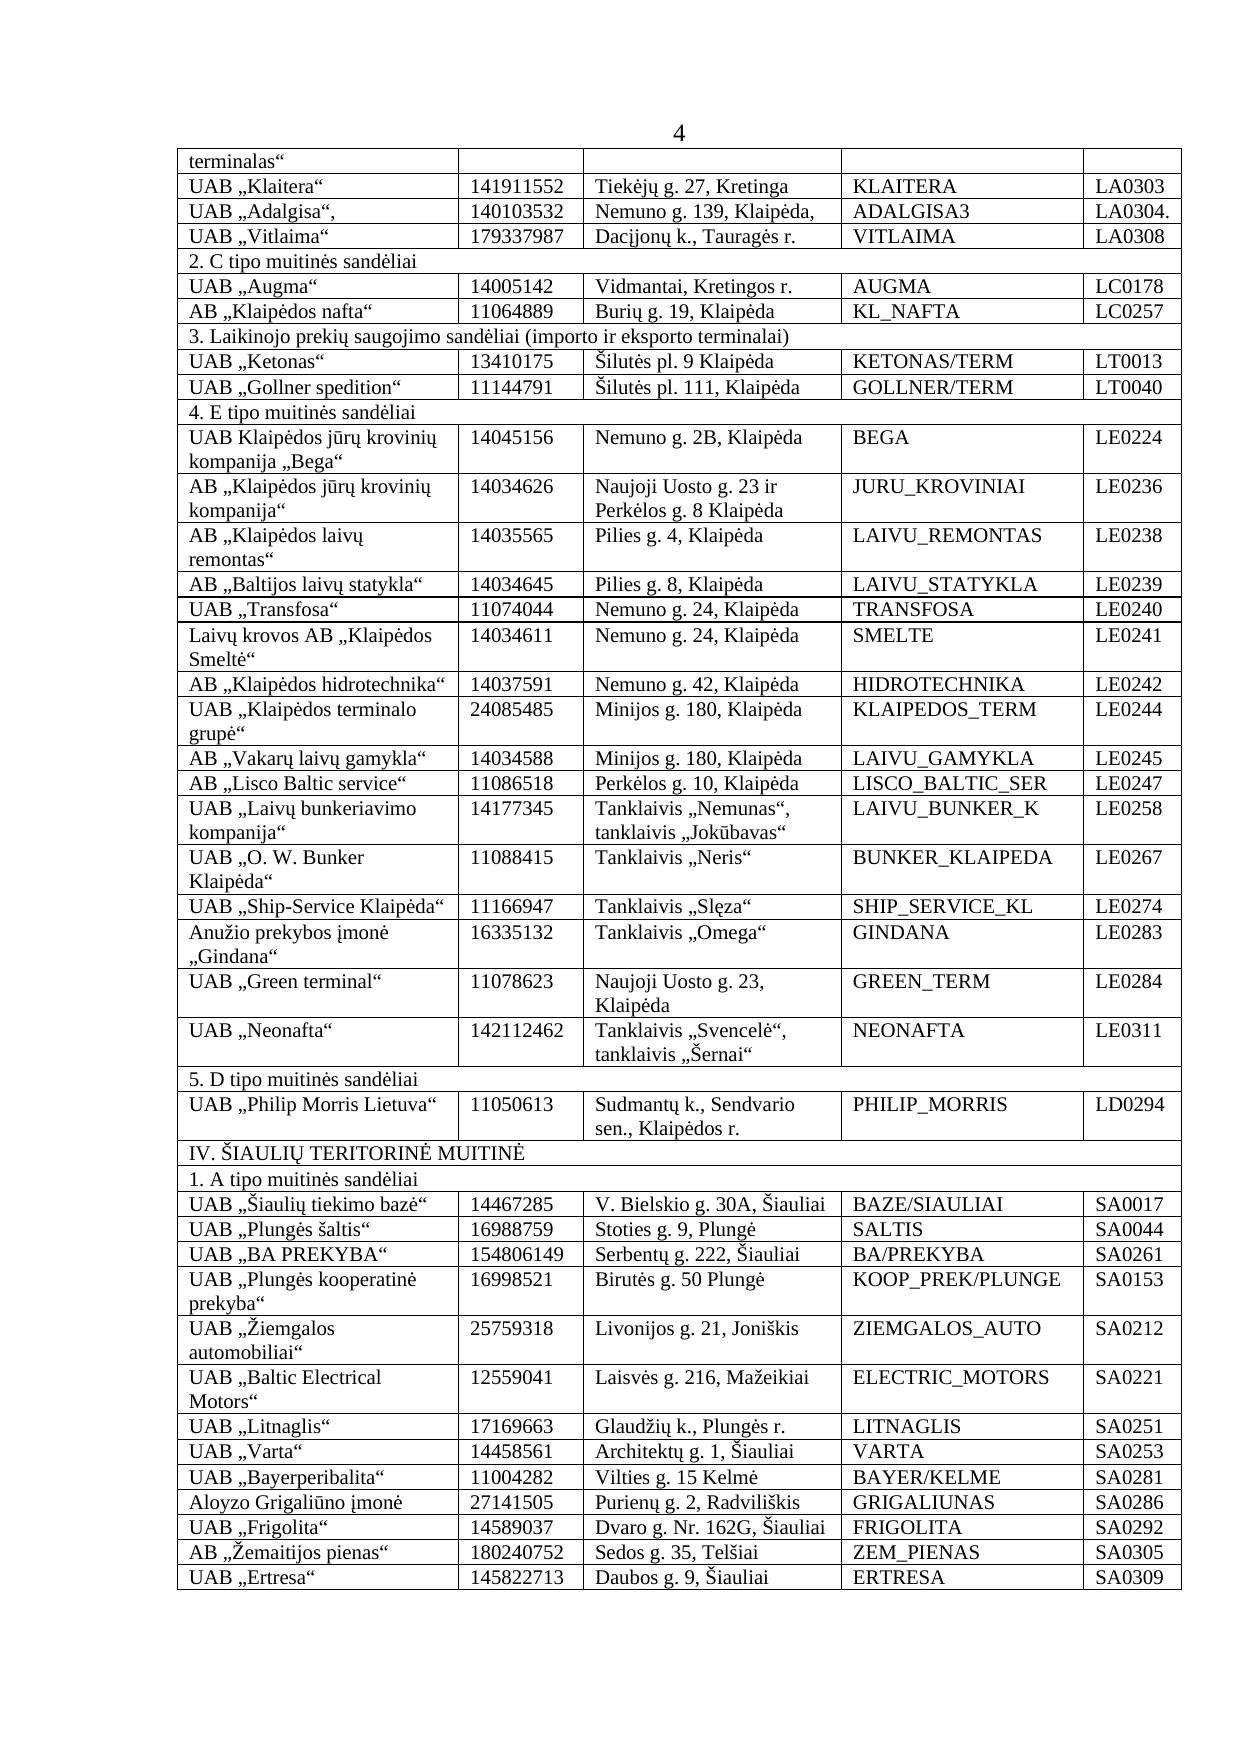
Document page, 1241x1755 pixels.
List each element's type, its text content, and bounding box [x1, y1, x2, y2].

table_cell UAB „Klaitera“ [178, 174, 458, 198]
table_cell SA0261 [1084, 1242, 1181, 1266]
table_cell LT0040 [1084, 375, 1181, 399]
table_cell LE0241 [1084, 623, 1181, 671]
table_cell terminalas“ [178, 149, 458, 173]
table_cell KL_NAFTA [842, 299, 1083, 323]
table_cell UAB „Augma“ [178, 274, 458, 298]
table_cell Burių g. 19, Klaipėda [584, 299, 841, 323]
table_cell LE0240 [1084, 598, 1181, 621]
table_cell 14467285 [459, 1192, 583, 1216]
table_cell UAB „Plungės šaltis“ [178, 1217, 458, 1241]
table_cell UAB „Philip Morris Lietuva“ [178, 1092, 458, 1140]
table_cell LE0311 [1084, 1018, 1181, 1066]
table_cell UAB „Frigolita“ [178, 1515, 458, 1539]
table_cell Perkėlos g. 10, Klaipėda [584, 771, 841, 795]
table_cell ZIEMGALOS_AUTO [842, 1316, 1083, 1364]
table_cell 142112462 [459, 1018, 583, 1066]
table_cell LE0247 [1084, 771, 1181, 795]
table_cell 2. C tipo muitinės sandėliai [178, 249, 1181, 273]
table_cell 11074044 [459, 598, 583, 621]
table_cell SA0212 [1084, 1316, 1181, 1364]
table_cell AB „Klaipėdos jūrų krovinių kompanija“ [178, 474, 458, 522]
table_cell SA0281 [1084, 1465, 1181, 1489]
table_cell 180240752 [459, 1540, 583, 1564]
table_cell Serbentų g. 222, Šiauliai [584, 1242, 841, 1266]
table_cell Nemuno g. 24, Klaipėda [584, 598, 841, 621]
table_cell UAB „Varta“ [178, 1440, 458, 1463]
table_cell LAIVU_STATYKLA [842, 572, 1083, 596]
table_cell 16335132 [459, 920, 583, 968]
table_cell SALTIS [842, 1217, 1083, 1241]
table_cell VITLAIMA [842, 224, 1083, 248]
table_cell KETONAS/TERM [842, 350, 1083, 373]
table_cell KLAIPEDOS_TERM [842, 697, 1083, 745]
table_cell 17169663 [459, 1414, 583, 1438]
table_cell SA0044 [1084, 1217, 1181, 1241]
table_cell UAB „Šiaulių tiekimo bazė“ [178, 1192, 458, 1216]
table_cell Tanklaivis „Slęza“ [584, 895, 841, 918]
table_cell Architektų g. 1, Šiauliai [584, 1440, 841, 1463]
table_cell LT0013 [1084, 350, 1181, 373]
table_cell 140103532 [459, 199, 583, 223]
table_cell 11050613 [459, 1092, 583, 1140]
table_cell UAB „Litnaglis“ [178, 1414, 458, 1438]
table_cell 14035565 [459, 523, 583, 571]
table_cell Laisvės g. 216, Mažeikiai [584, 1365, 841, 1413]
table_cell SA0221 [1084, 1365, 1181, 1413]
table_cell 14034588 [459, 746, 583, 770]
table_cell Naujoji Uosto g. 23 ir Perkėlos g. 8 Klaipėda [584, 474, 841, 522]
table_cell AB „Lisco Baltic service“ [178, 771, 458, 795]
table_cell 11078623 [459, 969, 583, 1017]
table_cell PHILIP_MORRIS [842, 1092, 1083, 1140]
table_cell Naujoji Uosto g. 23, Klaipėda [584, 969, 841, 1017]
table_cell AB „Vakarų laivų gamykla“ [178, 746, 458, 770]
table_cell UAB „Neonafta“ [178, 1018, 458, 1066]
table_cell IV. ŠIAULIŲ TERITORINĖ MUITINĖ [178, 1141, 1181, 1165]
table_cell Dacįjonų k., Tauragės r. [584, 224, 841, 248]
table_cell Birutės g. 50 Plungė [584, 1267, 841, 1315]
table_cell V. Bielskio g. 30A, Šiauliai [584, 1192, 841, 1216]
table_cell SA0309 [1084, 1565, 1181, 1589]
table_cell LAIVU_REMONTAS [842, 523, 1083, 571]
table_cell LE0242 [1084, 672, 1181, 696]
table_cell Stoties g. 9, Plungė [584, 1217, 841, 1241]
table_cell Šilutės pl. 111, Klaipėda [584, 375, 841, 399]
table_cell BA/PREKYBA [842, 1242, 1083, 1266]
table_cell [459, 149, 583, 173]
table_cell Tiekėjų g. 27, Kretinga [584, 174, 841, 198]
table_cell 25759318 [459, 1316, 583, 1364]
table_cell 3. Laikinojo prekių saugojimo sandėliai (importo ir eksporto terminalai) [178, 324, 1181, 348]
table_cell Vilties g. 15 Kelmė [584, 1465, 841, 1489]
table_cell 16998521 [459, 1267, 583, 1315]
table_cell GINDANA [842, 920, 1083, 968]
table_cell LITNAGLIS [842, 1414, 1083, 1438]
table_cell BAYER/KELME [842, 1465, 1083, 1489]
table_cell BAZE/SIAULIAI [842, 1192, 1083, 1216]
table_cell LA0304. [1084, 199, 1181, 223]
table_cell GRIGALIUNAS [842, 1490, 1083, 1514]
table_cell Minijos g. 180, Klaipėda [584, 697, 841, 745]
table_cell 1. A tipo muitinės sandėliai [178, 1166, 1181, 1191]
table_cell Livonijos g. 21, Joniškis [584, 1316, 841, 1364]
table_cell LE0258 [1084, 796, 1181, 844]
table_cell 27141505 [459, 1490, 583, 1514]
table_cell UAB „Plungės kooperatinė prekyba“ [178, 1267, 458, 1315]
table_cell SMELTE [842, 623, 1083, 671]
table_cell Vidmantai, Kretingos r. [584, 274, 841, 298]
table_cell 14458561 [459, 1440, 583, 1463]
table_cell 154806149 [459, 1242, 583, 1266]
table_cell KOOP_PREK/PLUNGE [842, 1267, 1083, 1315]
table_cell 5. D tipo muitinės sandėliai [178, 1067, 1181, 1091]
table_cell LE0284 [1084, 969, 1181, 1017]
table_cell LC0257 [1084, 299, 1181, 323]
table_cell AB „Klaipėdos nafta“ [178, 299, 458, 323]
table_cell UAB „Green terminal“ [178, 969, 458, 1017]
table_cell 11166947 [459, 895, 583, 918]
table_cell 13410175 [459, 350, 583, 373]
table_cell 179337987 [459, 224, 583, 248]
table_cell 11086518 [459, 771, 583, 795]
table_cell Tanklaivis „Neris“ [584, 845, 841, 893]
table_cell 14589037 [459, 1515, 583, 1539]
table_cell 4. E tipo muitinės sandėliai [178, 400, 1181, 424]
table_cell FRIGOLITA [842, 1515, 1083, 1539]
table_cell SA0017 [1084, 1192, 1181, 1216]
table_cell ELECTRIC_MOTORS [842, 1365, 1083, 1413]
table_cell SA0251 [1084, 1414, 1181, 1438]
table_cell LE0283 [1084, 920, 1181, 968]
table_cell Nemuno g. 42, Klaipėda [584, 672, 841, 696]
table_cell Daubos g. 9, Šiauliai [584, 1565, 841, 1589]
table_cell [842, 149, 1083, 173]
table_cell UAB „O. W. Bunker Klaipėda“ [178, 845, 458, 893]
table_cell BEGA [842, 425, 1083, 473]
table_cell Šilutės pl. 9 Klaipėda [584, 350, 841, 373]
table_cell UAB „Gollner spedition“ [178, 375, 458, 399]
table_cell LISCO_BALTIC_SER [842, 771, 1083, 795]
table_cell 14177345 [459, 796, 583, 844]
table_cell 11004282 [459, 1465, 583, 1489]
table_cell LE0274 [1084, 895, 1181, 918]
table_cell 141911552 [459, 174, 583, 198]
table_cell AB „Klaipėdos hidrotechnika“ [178, 672, 458, 696]
table_cell UAB „Vitlaima“ [178, 224, 458, 248]
table_cell KLAITERA [842, 174, 1083, 198]
table_cell [1084, 149, 1181, 173]
table_cell UAB „Žiemgalos automobiliai“ [178, 1316, 458, 1364]
table_cell 14034626 [459, 474, 583, 522]
table_cell Pilies g. 4, Klaipėda [584, 523, 841, 571]
table_cell Nemuno g. 2B, Klaipėda [584, 425, 841, 473]
table_cell TRANSFOSA [842, 598, 1083, 621]
table_cell 14045156 [459, 425, 583, 473]
table_cell UAB „Adalgisa“, [178, 199, 458, 223]
table_cell LE0238 [1084, 523, 1181, 571]
table_cell Sudmantų k., Sendvario sen., Klaipėdos r. [584, 1092, 841, 1140]
table_cell 24085485 [459, 697, 583, 745]
table_cell UAB „Ketonas“ [178, 350, 458, 373]
table_cell UAB „Bayerperibalita“ [178, 1465, 458, 1489]
table_cell VARTA [842, 1440, 1083, 1463]
table_cell LA0303 [1084, 174, 1181, 198]
table_cell UAB „Laivų bunkeriavimo kompanija“ [178, 796, 458, 844]
table_cell LE0224 [1084, 425, 1181, 473]
table_cell NEONAFTA [842, 1018, 1083, 1066]
table_cell Tanklaivis „Svencelė“, tanklaivis „Šernai“ [584, 1018, 841, 1066]
table_cell ERTRESA [842, 1565, 1083, 1589]
table_cell Purienų g. 2, Radviliškis [584, 1490, 841, 1514]
table_cell 11088415 [459, 845, 583, 893]
table_cell 14037591 [459, 672, 583, 696]
table_cell LE0245 [1084, 746, 1181, 770]
table_cell LE0244 [1084, 697, 1181, 745]
table_cell UAB „Transfosa“ [178, 598, 458, 621]
table_cell LA0308 [1084, 224, 1181, 248]
table_cell JURU_KROVINIAI [842, 474, 1083, 522]
table_cell ZEM_PIENAS [842, 1540, 1083, 1564]
table_cell Nemuno g. 139, Klaipėda, [584, 199, 841, 223]
table_cell ADALGISA3 [842, 199, 1083, 223]
table_cell Glaudžių k., Plungės r. [584, 1414, 841, 1438]
table_cell SHIP_SERVICE_KL [842, 895, 1083, 918]
table_cell LAIVU_BUNKER_K [842, 796, 1083, 844]
table_cell LAIVU_GAMYKLA [842, 746, 1083, 770]
table_cell Laivų krovos AB „Klaipėdos Smeltė“ [178, 623, 458, 671]
table_cell LE0239 [1084, 572, 1181, 596]
table_cell AB „Baltijos laivų statykla“ [178, 572, 458, 596]
table_cell [584, 149, 841, 173]
table_cell 16988759 [459, 1217, 583, 1241]
table_cell LE0267 [1084, 845, 1181, 893]
table_cell 14034611 [459, 623, 583, 671]
table_cell Anužio prekybos įmonė „Gindana“ [178, 920, 458, 968]
table_cell Minijos g. 180, Klaipėda [584, 746, 841, 770]
table_cell GREEN_TERM [842, 969, 1083, 1017]
table_cell SA0305 [1084, 1540, 1181, 1564]
table_cell AB „Klaipėdos laivų remontas“ [178, 523, 458, 571]
table_cell 12559041 [459, 1365, 583, 1413]
table_cell 11064889 [459, 299, 583, 323]
table_cell LC0178 [1084, 274, 1181, 298]
table_cell LD0294 [1084, 1092, 1181, 1140]
table_cell LE0236 [1084, 474, 1181, 522]
table_cell Pilies g. 8, Klaipėda [584, 572, 841, 596]
table_cell 14034645 [459, 572, 583, 596]
table_cell SA0153 [1084, 1267, 1181, 1315]
table_cell SA0253 [1084, 1440, 1181, 1463]
table_cell SA0292 [1084, 1515, 1181, 1539]
table_cell HIDROTECHNIKA [842, 672, 1083, 696]
table_cell Aloyzo Grigaliūno įmonė [178, 1490, 458, 1514]
table_cell AUGMA [842, 274, 1083, 298]
table_cell GOLLNER/TERM [842, 375, 1083, 399]
table_cell UAB „Baltic Electrical Motors“ [178, 1365, 458, 1413]
table_cell UAB „BA PREKYBA“ [178, 1242, 458, 1266]
table_cell BUNKER_KLAIPEDA [842, 845, 1083, 893]
table_cell UAB „Ertresa“ [178, 1565, 458, 1589]
table_cell Nemuno g. 24, Klaipėda [584, 623, 841, 671]
table_cell AB „Žemaitijos pienas“ [178, 1540, 458, 1564]
table_cell 11144791 [459, 375, 583, 399]
table_cell UAB „Klaipėdos terminalo grupė“ [178, 697, 458, 745]
table_cell 14005142 [459, 274, 583, 298]
table_cell Sedos g. 35, Telšiai [584, 1540, 841, 1564]
table_cell Tanklaivis „Omega“ [584, 920, 841, 968]
table_cell Tanklaivis „Nemunas“, tanklaivis „Jokūbavas“ [584, 796, 841, 844]
table_cell SA0286 [1084, 1490, 1181, 1514]
table_cell UAB „Ship-Service Klaipėda“ [178, 895, 458, 918]
table_cell Dvaro g. Nr. 162G, Šiauliai [584, 1515, 841, 1539]
table_cell 145822713 [459, 1565, 583, 1589]
table_cell UAB Klaipėdos jūrų krovinių kompanija „Bega“ [178, 425, 458, 473]
